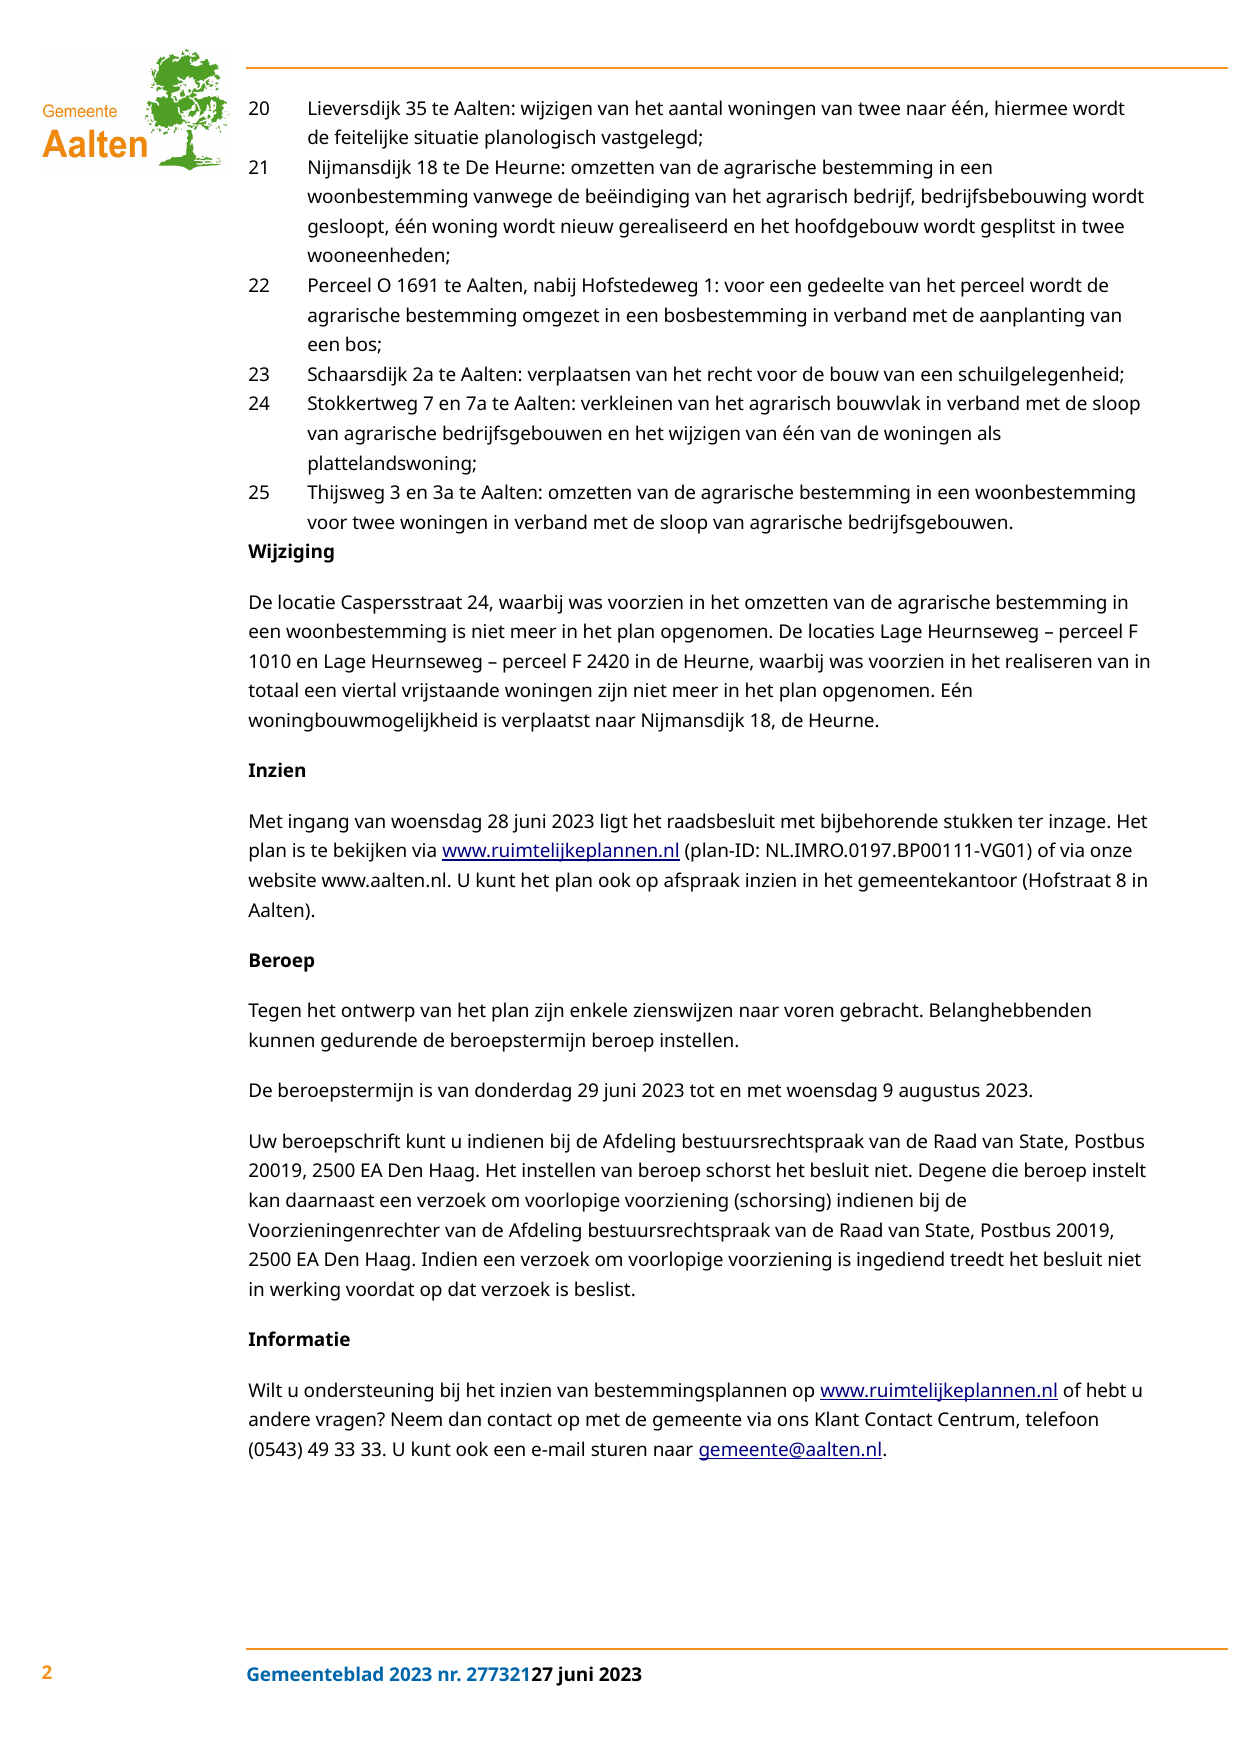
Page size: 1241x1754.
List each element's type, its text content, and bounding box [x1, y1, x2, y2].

list Stokkertweg 7 en 7a te Aalten: verkleinen van het agrarisch bouwvlak in verband met de sloop van agrarische bedrijfsgebouwen en het wijzigen van één van de woningen als plattelandswoning; [248, 391, 1152, 476]
text Wilt u ondersteuning bij het inzien van bestemmingsplannen op www.ruimtelijkeplannen.nl of hebt u andere vragen? Neem dan contact op met de gemeente via ons Klant Contact Centrum, telefoon (0543) 49 33 33. U kunt ook een e-mail sturen naar gemeente@aalten.nl. [248, 1377, 1152, 1462]
list Lieversdijk 35 te Aalten: wijzigen van het aantal woningen van twee naar één, hiermee wordt de feitelijke situatie planologisch vastgelegd; [248, 95, 1152, 150]
text De locatie Caspersstraat 24, waarbij was voorzien in het omzetten van de agrarische bestemming in een woonbestemming is niet meer in het plan opgenomen. De locaties Lage Heurnseweg – perceel F 1010 en Lage Heurnseweg – perceel F 2420 in de Heurne, waarbij was voorzien in het realiseren van in totaal een viertal vrijstaande woningen zijn niet meer in het plan opgenomen. Eén woningbouwmogelijkheid is verplaatst naar Nijmansdijk 18, de Heurne. [248, 589, 1152, 733]
text Tegen het ontwerp van het plan zijn enkele zienswijzen naar voren gebracht. Belanghebbenden kunnen gedurende de beroepstermijn beroep instellen. [248, 998, 1152, 1053]
text De beroepstermijn is van donderdag 29 juni 2023 tot en met woensdag 9 augustus 2023. [248, 1078, 1152, 1103]
picture [41, 47, 231, 172]
text Inzien [248, 758, 1152, 783]
text Beroep [248, 947, 1152, 973]
list Thijsweg 3 en 3a te Aalten: omzetten van de agrarische bestemming in een woonbestemming voor twee woningen in verband met de sloop van agrarische bedrijfsgebouwen. [248, 479, 1152, 535]
text Uw beroepschrift kunt u indienen bij de Afdeling bestuursrechtspraak van de Raad van State, Postbus 20019, 2500 EA Den Haag. Het instellen van beroep schorst het besluit niet. Degene die beroep instelt kan daarnaast een verzoek om voorlopige voorziening (schorsing) indienen bij de Voorzieningenrechter van de Afdeling bestuursrechtspraak van de Raad van State, Postbus 20019, 2500 EA Den Haag. Indien een verzoek om voorlopige voorziening is ingediend treedt het besluit niet in werking voordat op dat verzoek is beslist. [248, 1128, 1152, 1302]
list Schaarsdijk 2a te Aalten: verplaatsen van het recht voor de bouw van een schuilgelegenheid; [248, 361, 1152, 387]
list Nijmansdijk 18 te De Heurne: omzetten van de agrarische bestemming in een woonbestemming vanwege de beëindiging van het agrarisch bedrijf, bedrijfsbebouwing wordt gesloopt, één woning wordt nieuw gerealiseerd en het hoofdgebouw wordt gesplitst in twee wooneenheden; [248, 154, 1152, 268]
text Wijziging [248, 538, 1152, 564]
text Met ingang van woensdag 28 juni 2023 ligt het raadsbesluit met bijbehorende stukken ter inzage. Het plan is te bekijken via www.ruimtelijkeplannen.nl (plan-ID: NL.IMRO.0197.BP00111-VG01) of via onze website www.aalten.nl. U kunt het plan ook op afspraak inzien in het gemeentekantoor (Hofstraat 8 in Aalten). [248, 808, 1152, 923]
list Perceel O 1691 te Aalten, nabij Hofstedeweg 1: voor een gedeelte van het perceel wordt de agrarische bestemming omgezet in een bosbestemming in verband met de aanplanting van een bos; [248, 272, 1152, 357]
text Informatie [248, 1326, 1152, 1352]
